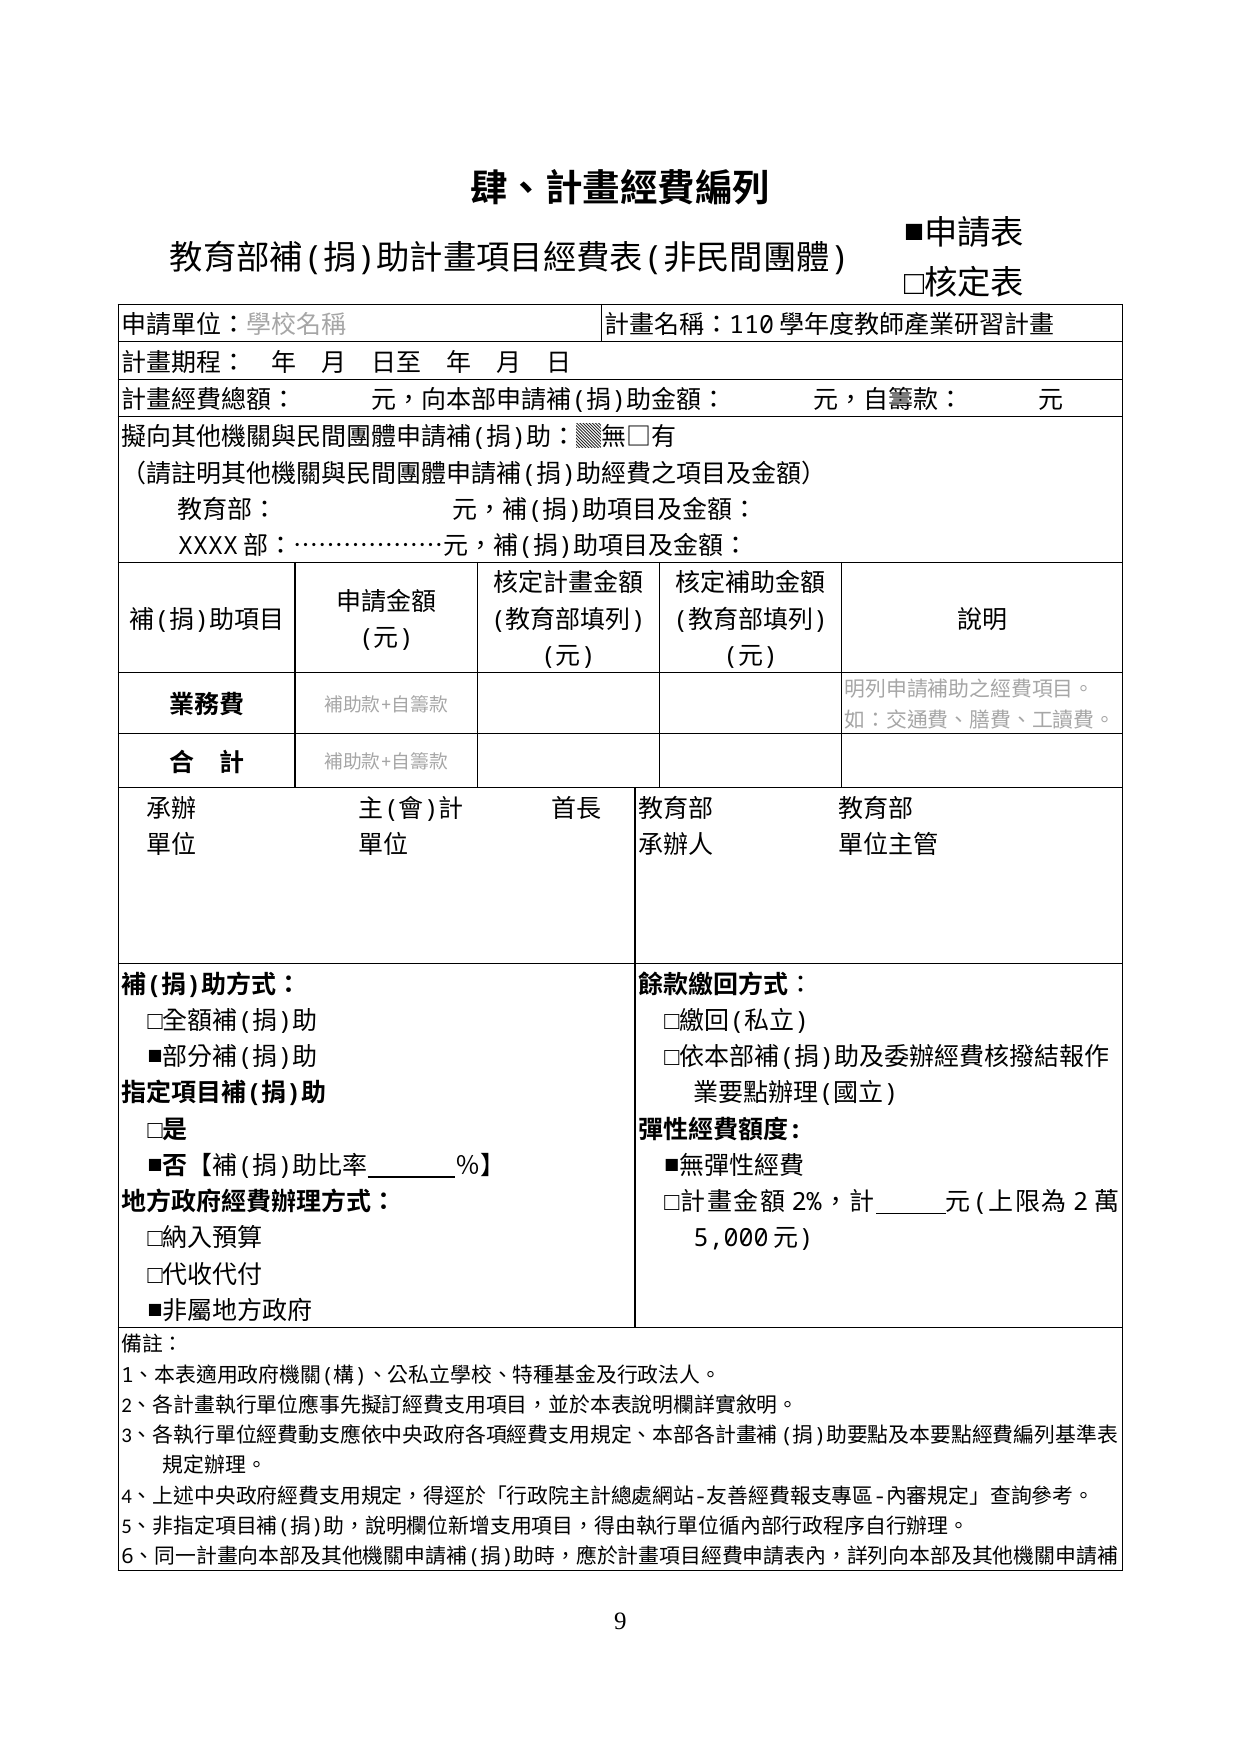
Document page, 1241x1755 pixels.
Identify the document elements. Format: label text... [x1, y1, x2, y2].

table_cell 核定補助金額 (教育部填列) (元) [660, 563, 841, 672]
table_cell 明列申請補助之經費項目。 如：交通費、膳費、工讀費。 [842, 673, 1122, 733]
table_cell 補(捐)助方式： □全額補(捐)助 ■部分補(捐)助 指定項目補(捐)助 □是 ■否【補(捐)助比率 ％】 地方政府經費辦理方式： □納入預算 □代收代付 ■非屬地方政府 [119, 964, 634, 1327]
table_cell 申請金額 (元) [296, 563, 477, 672]
table_cell 計畫經費總額： 元，向本部申請補(捐)助金額： 元，自籌款： 元 [119, 380, 1122, 416]
table_header 教育部補(捐)助計畫項目經費表(非民間團體) [118, 206, 901, 304]
table_cell [842, 734, 1122, 787]
table_cell 補助款+自籌款 [296, 734, 477, 787]
table_cell 補助款+自籌款 [296, 673, 477, 733]
table_cell 餘款繳回方式： □繳回(私立) □依本部補(捐)助及委辦經費核撥結報作業要點辦理(國立) 彈性經費額度: ■無彈性經費 □計畫金額2%，計 元(上限為2萬5,000元) [636, 964, 1122, 1327]
table_cell [478, 673, 659, 733]
table_cell [660, 673, 841, 733]
table_cell 擬向其他機關與民間團體申請補(捐)助：▓無□有 （請註明其他機關與民間團體申請補(捐)助經費之項目及金額） 教育部： 元，補(捐)助項目及金額： XXXX部：………………元，補(捐)助項目及金額： [119, 417, 1122, 562]
table_cell 補(捐)助項目 [119, 563, 294, 672]
table_cell 承辦 主(會)計 首長 單位 單位 [119, 788, 634, 963]
table_cell 核定計畫金額 (教育部填列) (元) [478, 563, 659, 672]
text 肆、計畫經費編列 [118, 143, 1122, 206]
table_cell 計畫期程： 年 月 日至 年 月 日 [119, 342, 1122, 378]
table_cell 教育部 教育部 承辦人 單位主管 [636, 788, 1122, 963]
table_cell [660, 734, 841, 787]
table_header ■申請表 [901, 206, 1122, 254]
table_cell 合 計 [119, 734, 294, 787]
table_cell [478, 734, 659, 787]
table_cell 說明 [842, 563, 1122, 672]
table_cell 備註： 本表適用政府機關(構)、公私立學校、特種基金及行政法人。 各計畫執行單位應事先擬訂經費支用項目，並於本表說明欄詳實敘明。 各執行單位經費動支應依中央政府各項經費支用規定、本部各計畫補(捐)助要點及本要點經費編列基準表規定辦理。 上述中央政府經費支用規定，得逕於「行政院主計總處網站-友善經費報支專區-內審規定」查詢參考。 非指定項目補(捐)助，說明欄位新增支用項目，得由執行單位循內部行政程序自行辦理。 同一計畫向本部及其他機關申請補(捐)助時，應於計畫項目經費申請表內，詳列向本部及其他機關申請補 [119, 1328, 1122, 1570]
table_cell 業務費 [119, 673, 294, 733]
table_cell □核定表 [901, 255, 1122, 304]
table_cell 申請單位：學校名稱 [119, 305, 601, 341]
table_cell 計畫名稱：110學年度教師產業研習計畫 [602, 305, 1122, 341]
